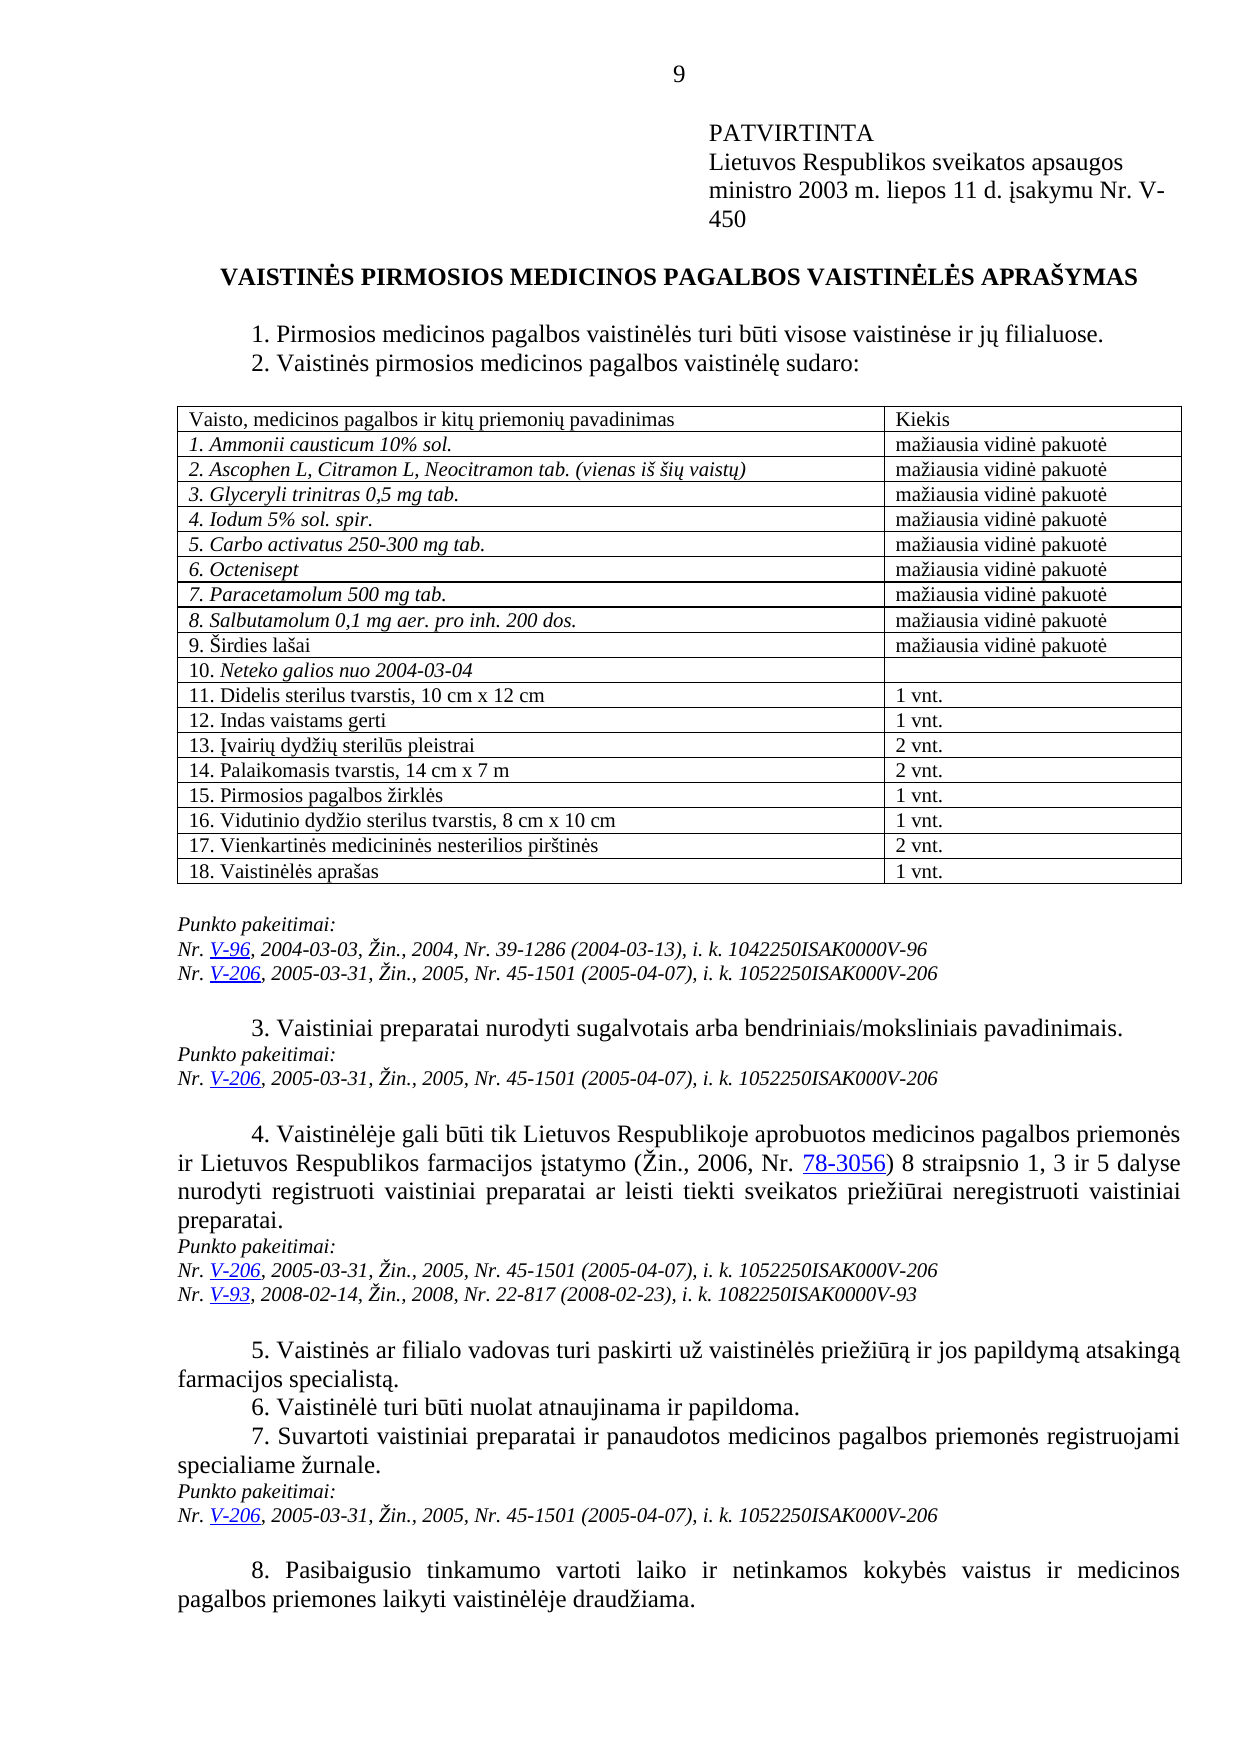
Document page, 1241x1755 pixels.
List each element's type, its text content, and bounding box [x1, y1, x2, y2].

table_cell mažiausia vidinė pakuotė [885, 608, 1181, 632]
table_cell mažiausia vidinė pakuotė [885, 457, 1181, 481]
text Punkto pakeitimai: [177, 912, 1181, 936]
table_cell mažiausia vidinė pakuotė [885, 507, 1181, 531]
text 5. Vaistinės ar filialo vadovas turi paskirti už vaistinėlės priežiūrą ir jos papildymą atsakingą farmacijos specialistą. [177, 1335, 1181, 1392]
table_cell 18. Vaistinėlės aprašas [178, 859, 884, 883]
table_cell 3. Glyceryli trinitras 0,5 mg tab. [178, 482, 884, 506]
text 8. Pasibaigusio tinkamumo vartoti laiko ir netinkamos kokybės vaistus ir medicinos pagalbos priemones laikyti vaistinėlėje draudžiama. [177, 1556, 1181, 1613]
text Nr. V-206, 2005-03-31, Žin., 2005, Nr. 45-1501 (2005-04-07), i. k. 1052250ISAK000V-206 [177, 961, 1181, 984]
text ministro 2003 m. liepos 11 d. įsakymu Nr. V- [177, 176, 1181, 204]
text 4. Vaistinėlėje gali būti tik Lietuvos Respublikoje aprobuotos medicinos pagalbos priemonės ir Lietuvos Respublikos farmacijos įstatymo (Žin., 2006, Nr. 78-3056) 8 straipsnio 1, 3 ir 5 dalyse nurodyti registruoti vaistiniai preparatai ar leisti tiekti sveikatos priežiūrai neregistruoti vaistiniai preparatai. [177, 1119, 1181, 1234]
text Punkto pakeitimai: [177, 1234, 1181, 1258]
text 3. Vaistiniai preparatai nurodyti sugalvotais arba bendriniais/moksliniais pavadinimais. [177, 1013, 1181, 1042]
text 7. Suvartoti vaistiniai preparatai ir panaudotos medicinos pagalbos priemonės registruojami specialiame žurnale. [177, 1421, 1181, 1479]
table_cell 1 vnt. [885, 683, 1181, 707]
text Punkto pakeitimai: [177, 1042, 1181, 1066]
table_cell mažiausia vidinė pakuotė [885, 482, 1181, 506]
table_cell 15. Pirmosios pagalbos žirklės [178, 783, 884, 807]
table_cell 1. Ammonii causticum 10% sol. [178, 432, 884, 456]
table_cell 1 vnt. [885, 808, 1181, 832]
table_cell 2 vnt. [885, 758, 1181, 782]
table_cell mažiausia vidinė pakuotė [885, 432, 1181, 456]
table_cell 4. Iodum 5% sol. spir. [178, 507, 884, 531]
text Lietuvos Respublikos sveikatos apsaugos [177, 147, 1181, 176]
text Nr. V-93, 2008-02-14, Žin., 2008, Nr. 22-817 (2008-02-23), i. k. 1082250ISAK0000V-93 [177, 1282, 1181, 1306]
table_cell 2 vnt. [885, 733, 1181, 757]
text PATVIRTINTA [709, 118, 1181, 147]
table_cell 14. Palaikomasis tvarstis, 14 cm x 7 m [178, 758, 884, 782]
table_cell 9. Širdies lašai [178, 633, 884, 657]
text 450 [177, 204, 1181, 233]
text 2. Vaistinės pirmosios medicinos pagalbos vaistinėlę sudaro: [177, 348, 1181, 377]
text 1. Pirmosios medicinos pagalbos vaistinėlės turi būti visose vaistinėse ir jų filialuose. [177, 319, 1181, 348]
text 6. Vaistinėlė turi būti nuolat atnaujinama ir papildoma. [177, 1392, 1181, 1421]
table_cell 7. Paracetamolum 500 mg tab. [178, 583, 884, 606]
table_cell 11. Didelis sterilus tvarstis, 10 cm x 12 cm [178, 683, 884, 707]
table_cell mažiausia vidinė pakuotė [885, 633, 1181, 657]
table_cell 2. Ascophen L, Citramon L, Neocitramon tab. (vienas iš šių vaistų) [178, 457, 884, 481]
table_cell 5. Carbo activatus 250-300 mg tab. [178, 532, 884, 556]
table_cell 2 vnt. [885, 834, 1181, 857]
text Nr. V-206, 2005-03-31, Žin., 2005, Nr. 45-1501 (2005-04-07), i. k. 1052250ISAK000V-206 [177, 1503, 1181, 1527]
text Punkto pakeitimai: [177, 1479, 1181, 1503]
table_cell 1 vnt. [885, 859, 1181, 883]
table_cell mažiausia vidinė pakuotė [885, 532, 1181, 556]
table_cell 1 vnt. [885, 708, 1181, 732]
table_header Vaisto, medicinos pagalbos ir kitų priemonių pavadinimas [178, 407, 884, 431]
table_header Kiekis [885, 407, 1181, 431]
table_cell 1 vnt. [885, 783, 1181, 807]
table_cell 6. Octenisept [178, 557, 884, 581]
text Nr. V-96, 2004-03-03, Žin., 2004, Nr. 39-1286 (2004-03-13), i. k. 1042250ISAK0000V-96 [177, 936, 1181, 961]
table_cell 8. Salbutamolum 0,1 mg aer. pro inh. 200 dos. [178, 608, 884, 632]
text VAISTINĖS PIRMOSIOS MEDICINOS PAGALBOS VAISTINĖLĖS APRAŠYMAS [177, 262, 1181, 291]
table_cell 17. Vienkartinės medicininės nesterilios pirštinės [178, 834, 884, 857]
table_cell mažiausia vidinė pakuotė [885, 583, 1181, 606]
table_cell mažiausia vidinė pakuotė [885, 557, 1181, 581]
table_cell 12. Indas vaistams gerti [178, 708, 884, 732]
text Nr. V-206, 2005-03-31, Žin., 2005, Nr. 45-1501 (2005-04-07), i. k. 1052250ISAK000V-206 [177, 1258, 1181, 1282]
table_cell 16. Vidutinio dydžio sterilus tvarstis, 8 cm x 10 cm [178, 808, 884, 832]
text Nr. V-206, 2005-03-31, Žin., 2005, Nr. 45-1501 (2005-04-07), i. k. 1052250ISAK000V-206 [177, 1066, 1181, 1090]
table_cell 10. Neteko galios nuo 2004-03-04 [178, 658, 884, 682]
table_cell [885, 658, 1181, 682]
table_cell 13. Įvairių dydžių sterilūs pleistrai [178, 733, 884, 757]
